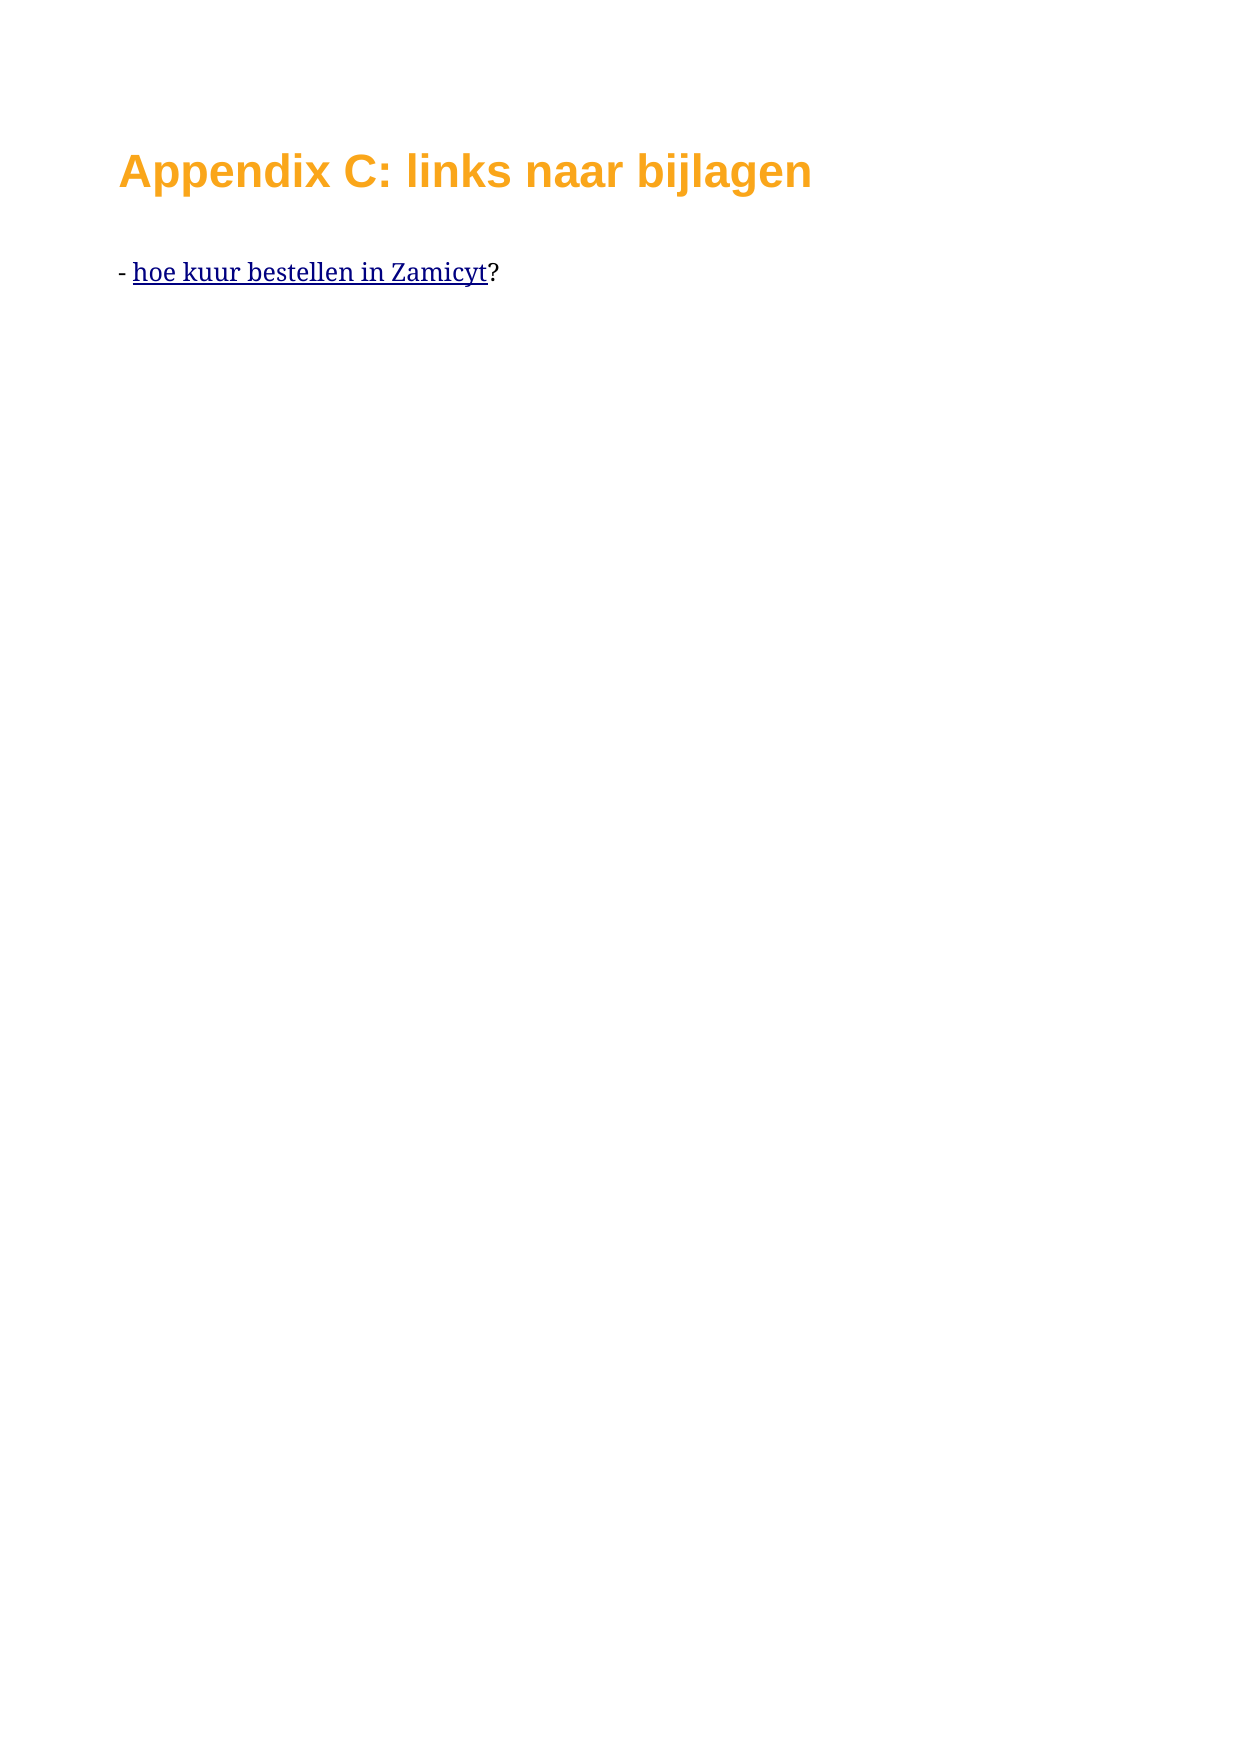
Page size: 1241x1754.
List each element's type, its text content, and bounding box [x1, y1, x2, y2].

text - hoe kuur bestellen in Zamicyt? [118, 254, 1122, 289]
subtitle Appendix C: links naar bijlagen [118, 143, 1122, 197]
